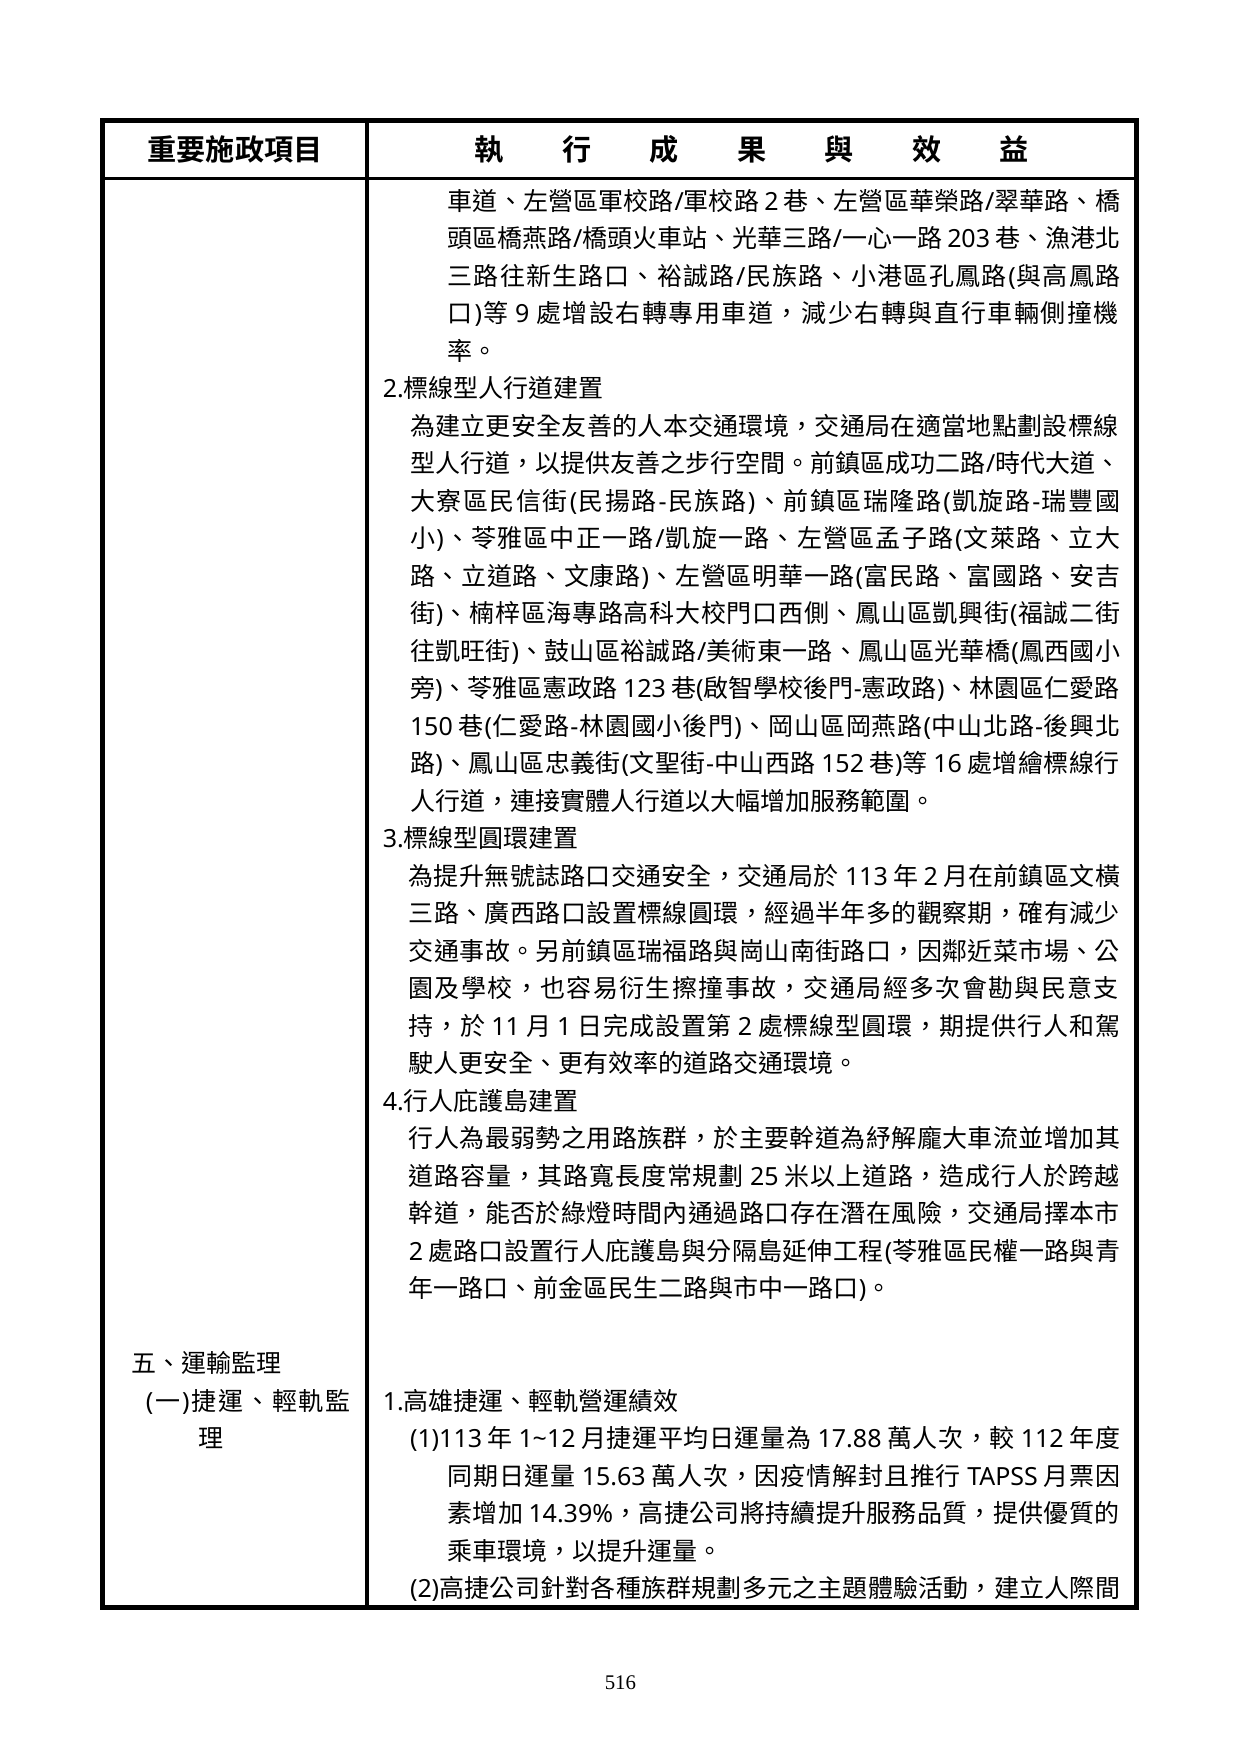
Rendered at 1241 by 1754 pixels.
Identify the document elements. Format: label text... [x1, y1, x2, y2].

table_header 重要施政項目 [105, 123, 365, 177]
table_header 執 行 成 果 與 效 益 [369, 123, 1134, 177]
table_cell 五、運輸監理 (一)捷運、輕軌監理 [105, 180, 365, 1605]
table_cell 車道、左營區軍校路/軍校路2巷、左營區華榮路/翠華路、橋頭區橋燕路/橋頭火車站、光華三路/一心一路203巷、漁港北三路往新生路口、裕誠路/民族路、小港區孔鳳路(與高鳳路口)等9處增設右轉專用車道，減少右轉與直行車輛側撞機率。 2.標線型人行道建置 為建立更安全友善的人本交通環境，交通局在適當地點劃設標線型人行道，以提供友善之步行空間。前鎮區成功二路/時代大道、大寮區民信街(民揚路-民族路)、前鎮區瑞隆路(凱旋路-瑞豐國小)、苓雅區中正一路/凱旋一路、左營區孟子路(文萊路、立大路、立道路、文康路)、左營區明華一路(富民路、富國路、安吉街)、楠梓區海專路高科大校門口西側、鳳山區凱興街(福誠二街往凱旺街)、鼓山區裕誠路/美術東一路、鳳山區光華橋(鳳西國小旁)、苓雅區憲政路123巷(啟智學校後門-憲政路)、林園區仁愛路150巷(仁愛路-林園國小後門)、岡山區岡燕路(中山北路-後興北路)、鳳山區忠義街(文聖街-中山西路152巷)等16處增繪標線行人行道，連接實體人行道以大幅增加服務範圍。 3.標線型圓環建置 為提升無號誌路口交通安全，交通局於113年2月在前鎮區文橫三路、廣西路口設置標線圓環，經過半年多的觀察期，確有減少交通事故。另前鎮區瑞福路與崗山南街路口，因鄰近菜市場、公園及學校，也容易衍生擦撞事故，交通局經多次會勘與民意支持，於11月1日完成設置第2處標線型圓環，期提供行人和駕駛人更安全、更有效率的道路交通環境。 4.行人庇護島建置 行人為最弱勢之用路族群，於主要幹道為紓解龐大車流並增加其道路容量，其路寬長度常規劃25米以上道路，造成行人於跨越幹道，能否於綠燈時間內通過路口存在潛在風險，交通局擇本市2處路口設置行人庇護島與分隔島延伸工程(苓雅區民權一路與青年一路口、前金區民生二路與市中一路口)。 1.高雄捷運、輕軌營運績效 (1)113年1~12月捷運平均日運量為17.88萬人次，較112年度同期日運量15.63萬人次，因疫情解封且推行TAPSS月票因素增加14.39%，高捷公司將持續提升服務品質，提供優質的乘車環境，以提升運量。 (2)高捷公司針對各種族群規劃多元之主題體驗活動，建立人際間 [369, 180, 1134, 1605]
